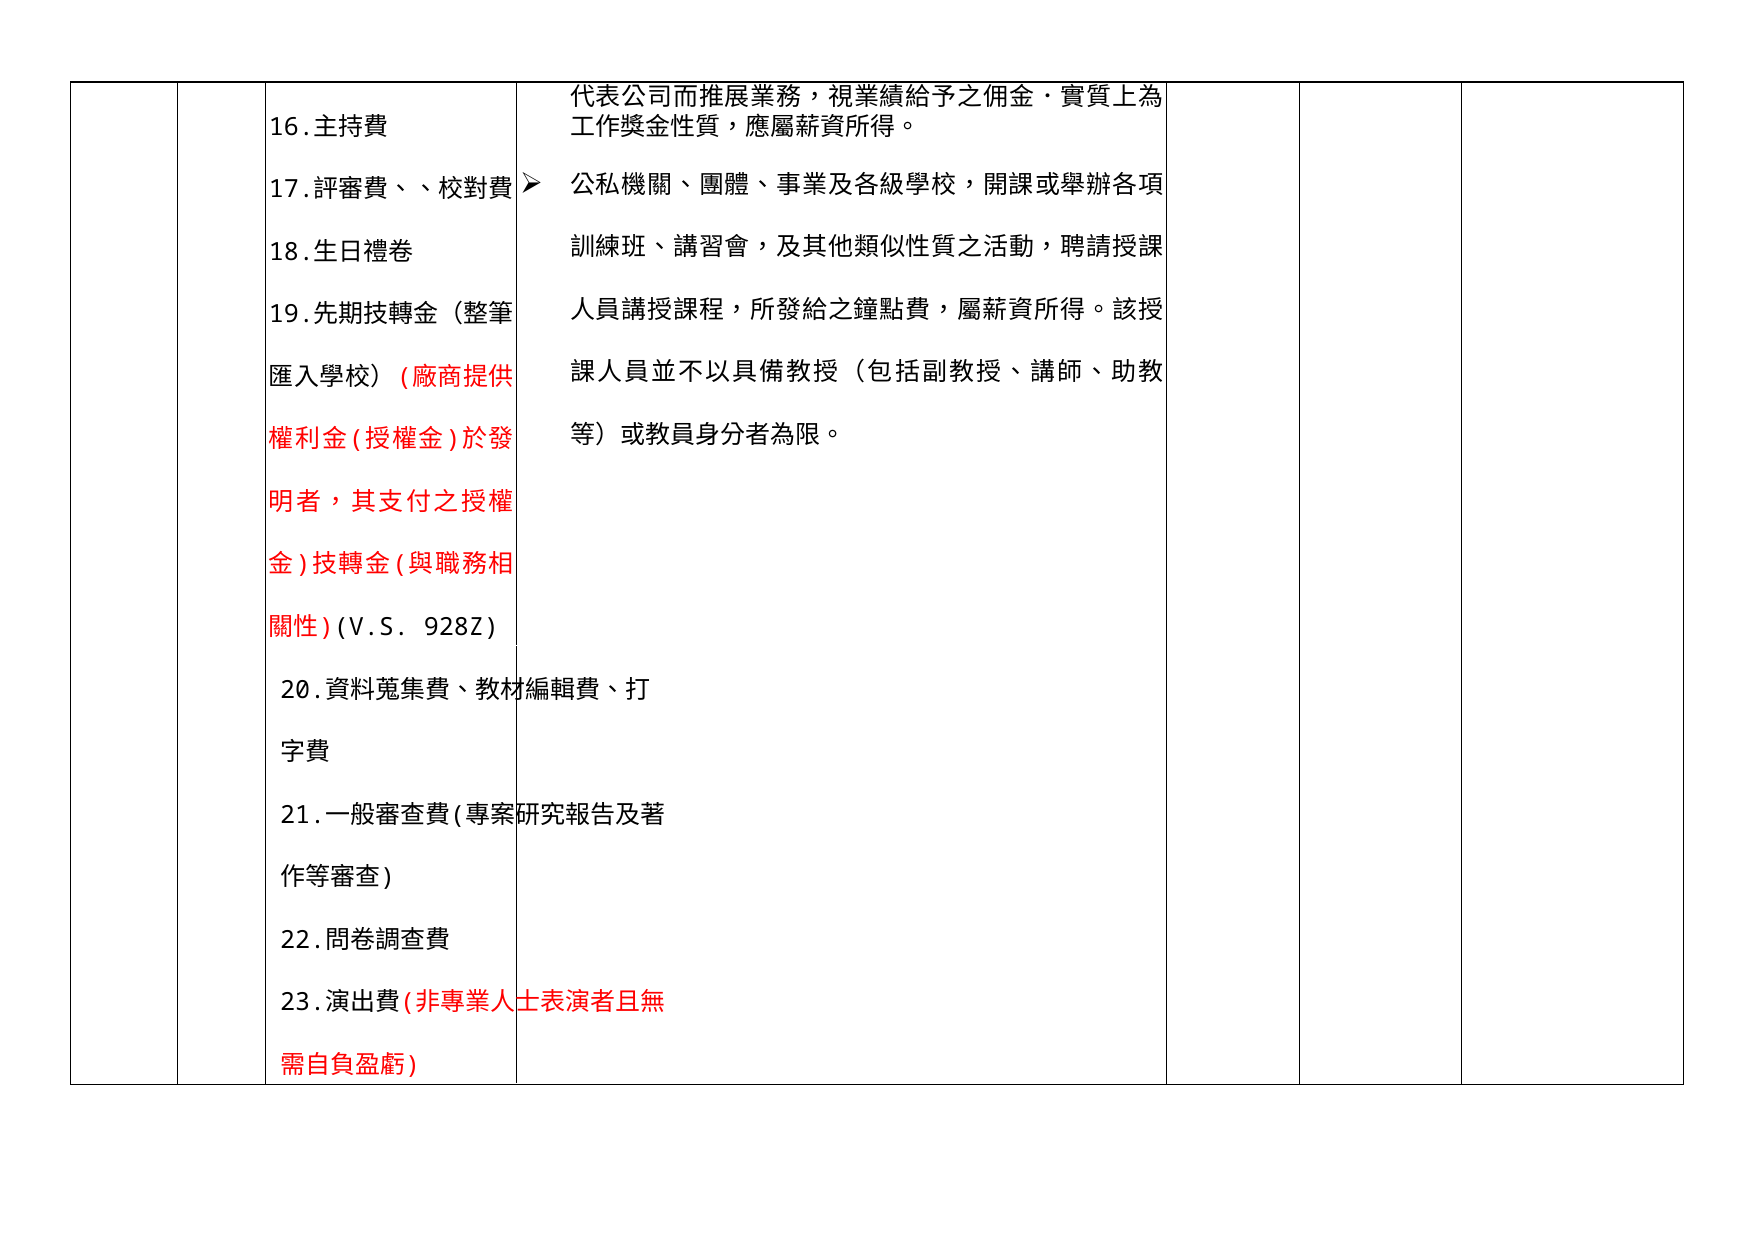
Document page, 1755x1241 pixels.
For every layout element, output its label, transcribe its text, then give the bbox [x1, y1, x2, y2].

table_cell [1167, 83, 1299, 1083]
table_header 20.資料蒐集費、教材編輯費、打字費 21.一般審查費(專案研究報告及著作等審查) 22.問卷調查費 23.演出費(非專業人士表演者且無需自負盈虧) 24.實驗受試費、車馬費(定額給付者) 25.訓練及研習會等上課性質之演講費、研究費*(定額給付) [269, 646, 516, 1083]
table_cell 授課鐘點費：包含學校開課、訓練班、講習會等排定課程發給之鐘點費。 國科會撥付研究生獎助學金。 各機關、單位委託專案研究補助費。 公務員之各種補助費收入。 研究費（無研究計畫及定期定額給付）。 諮詢費、實驗受測費、問卷調查費、訪談費、輔導費、出席費、主持費、講座費、講評費、論文發表費、一般審查費（專案研究報告及著作等審查及兼任教師外審費）、教材編輯費、打字費、資料蒐集費、清潔費、口語翻譯費、論文獎勵、教學著作獎勵費、評審費。 子女教育補助費：不以子女在學成績是否達到特定標準為條件，凡在學子女均按人發給，屬薪資所得＜依據財政部68/02/28台財稅第31254號函＞。 企業人才技能證鑑定監考費。 非固定薪資，升級換敘補發差額、結婚、生育、教育補助費、員工紅利、董監事酬勞等，並非每個月固定有的，應按5％扣繳，如果合併到當月份薪資發放時，亦可查表扣繳。兼職人員之薪資，如顧問車馬費、學校老師至補習班兼課之兼課鐘點費，應按5％扣繳。 給付單位指定題目，而由研究人員進行研究，提供研究報告發給之研究獎助費，或依任職研究期間按月定額給予研究費，均屬為給付單位提供勞務之報酬，屬研究人員之薪資所得，如於專案研究契約中訂明人員及事務費用者，人員費用為各該參與研究之受領人之薪資。 按月定額給付之加班費屬津貼不得免稅，如不論有無加班及加班時數多寡，一律按月定額給付者，屬同條款規定之津貼，應併同薪資所得扣繳稅款，不得適用免稅規定。 發給員工產品作為出勤獎勵，應以時價折算併入薪資扣繳稅款。 佣金：介紹買賣成交機會而取得之酬勞；依顧傭關係代表公司而推展業務，視業績給予之佣金．實質上為工作獎金性質，應屬薪資所得。 公私機關、團體、事業及各級學校，開課或舉辦各項訓練班、講習會，及其他類似性質之活動，聘請授課人員講授課程，所發給之鐘點費，屬薪資所得。該授課人員並不以具備教授（包括副教授、講師、助教等）或教員身分者為限。 [517, 83, 1166, 1083]
table_cell [1462, 83, 1683, 1083]
table_cell [178, 83, 265, 1083]
table_cell [71, 83, 177, 1083]
table_cell 1.酬勞費 2.鐘點費 3.工讀金 4.補助金 5.獎金 6.出席費 7.生活費 8.調查費 9.顧問費 10.助學金 11.即席翻譯人員酬勞-口譯費 12.演講鐘點費(開課及各訓練班、講習會、招生性質活動、照排定課程及固定地點上課) 13.國旅卡休假補助、健康檢查補助、員工生育補助 14.子女教育補助、眷屬喪葬補助等各項補助費 15.引言費、訪問費 16.主持費 17.評審費、、校對費 18.生日禮卷 19.先期技轉金（整筆匯入學校）(廠商提供權利金(授權金)於發明者，其支付之授權金)技轉金(與職務相關性)(V.S. 928Z) [266, 83, 516, 1083]
table_cell [1300, 83, 1461, 1083]
